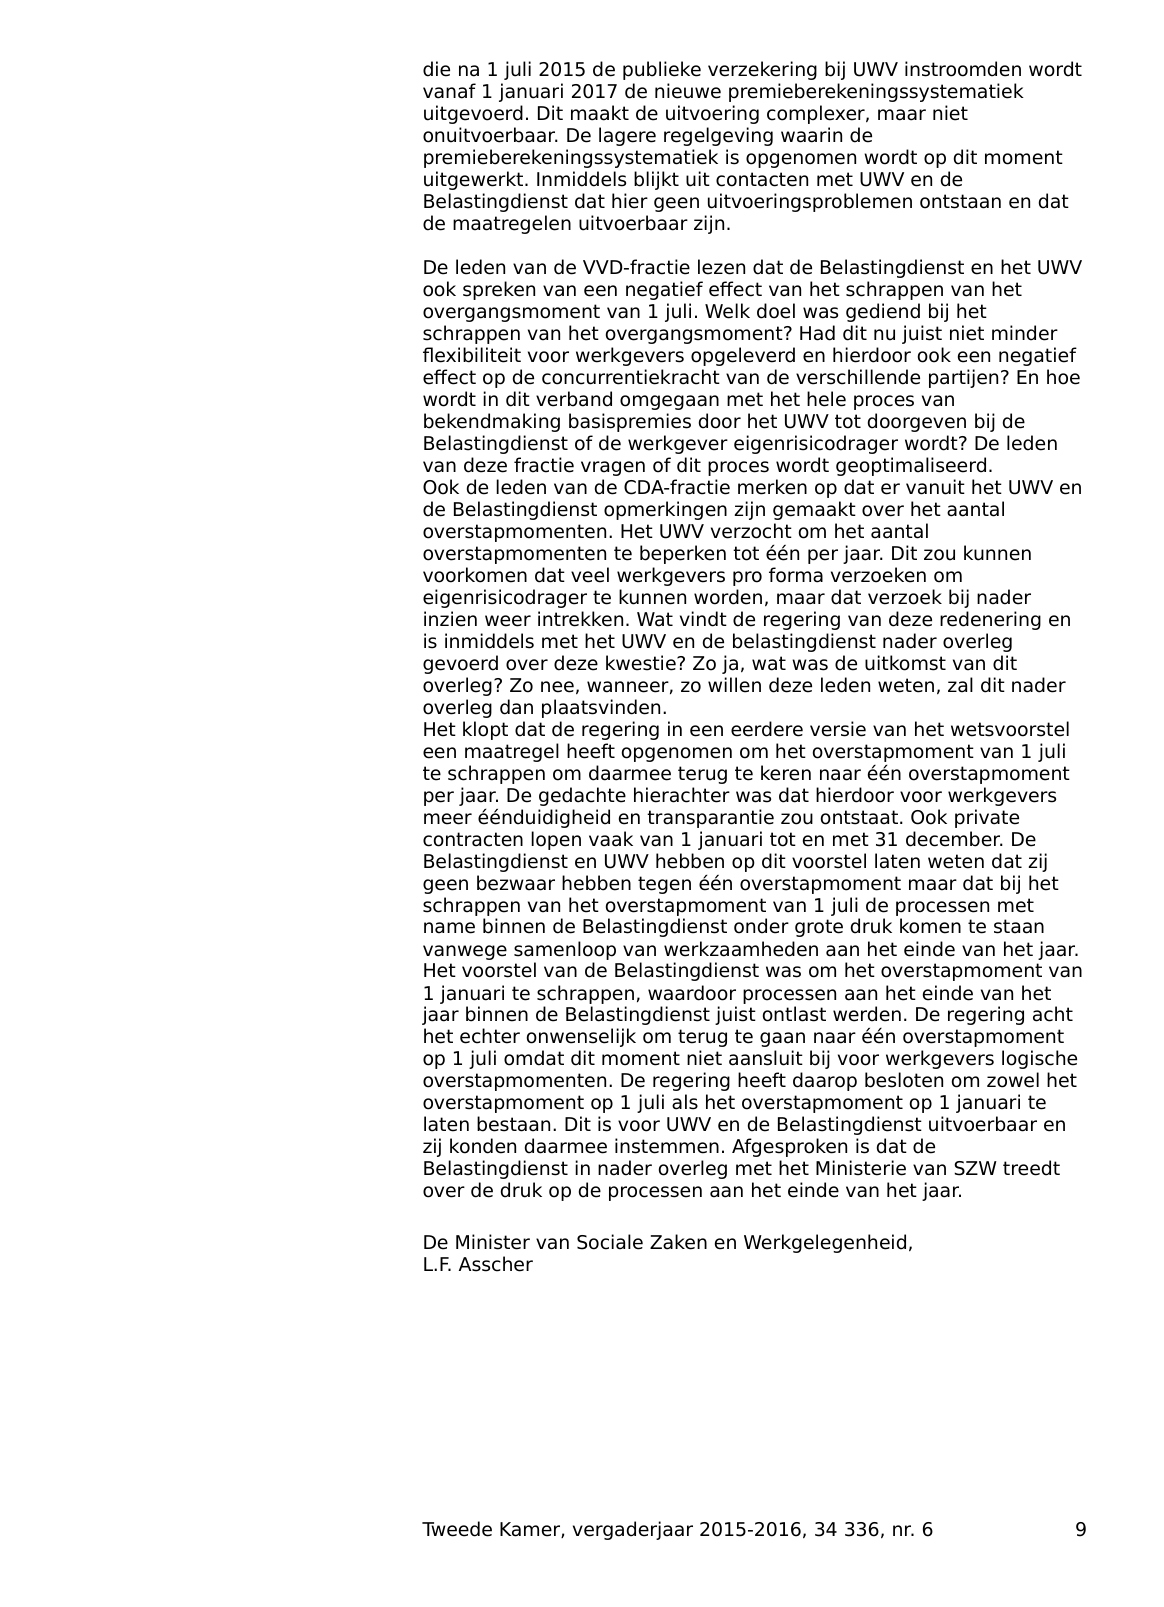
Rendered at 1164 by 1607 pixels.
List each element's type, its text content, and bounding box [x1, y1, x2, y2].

text die na 1 juli 2015 de publieke verzekering bij UWV instroomden wordt vanaf 1 januari 2017 de nieuwe premieberekeningssystematiek uitgevoerd. Dit maakt de uitvoering complexer, maar niet onuitvoerbaar. De lagere regelgeving waarin de premieberekeningssystematiek is opgenomen wordt op dit moment uitgewerkt. Inmiddels blijkt uit contacten met UWV en de Belastingdienst dat hier geen uitvoeringsproblemen ontstaan en dat de maatregelen uitvoerbaar zijn. [422, 59, 1087, 235]
text De leden van de VVD-fractie lezen dat de Belastingdienst en het UWV ook spreken van een negatief effect van het schrappen van het overgangsmoment van 1 juli. Welk doel was gediend bij het schrappen van het overgangsmoment? Had dit nu juist niet minder flexibiliteit voor werkgevers opgeleverd en hierdoor ook een negatief effect op de concurrentiekracht van de verschillende partijen? En hoe wordt in dit verband omgegaan met het hele proces van bekendmaking basispremies door het UWV tot doorgeven bij de Belastingdienst of de werkgever eigenrisicodrager wordt? De leden van deze fractie vragen of dit proces wordt geoptimaliseerd. [422, 257, 1087, 477]
text De Minister van Sociale Zaken en Werkgelegenheid, L.F. Asscher [422, 1232, 1087, 1276]
text Het klopt dat de regering in een eerdere versie van het wetsvoorstel een maatregel heeft opgenomen om het overstapmoment van 1 juli te schrappen om daarmee terug te keren naar één overstapmoment per jaar. De gedachte hierachter was dat hierdoor voor werkgevers meer éénduidigheid en transparantie zou ontstaat. Ook private contracten lopen vaak van 1 januari tot en met 31 december. De Belastingdienst en UWV hebben op dit voorstel laten weten dat zij geen bezwaar hebben tegen één overstapmoment maar dat bij het schrappen van het overstapmoment van 1 juli de processen met name binnen de Belastingdienst onder grote druk komen te staan vanwege samenloop van werkzaamheden aan het einde van het jaar. Het voorstel van de Belastingdienst was om het overstapmoment van 1 januari te schrappen, waardoor processen aan het einde van het jaar binnen de Belastingdienst juist ontlast werden. De regering acht het echter onwenselijk om terug te gaan naar één overstapmoment op 1 juli omdat dit moment niet aansluit bij voor werkgevers logische overstapmomenten. De regering heeft daarop besloten om zowel het overstapmoment op 1 juli als het overstapmoment op 1 januari te laten bestaan. Dit is voor UWV en de Belastingdienst uitvoerbaar en zij konden daarmee instemmen. Afgesproken is dat de Belastingdienst in nader overleg met het Ministerie van SZW treedt over de druk op de processen aan het einde van het jaar. [422, 719, 1087, 1202]
text Ook de leden van de CDA-fractie merken op dat er vanuit het UWV en de Belastingdienst opmerkingen zijn gemaakt over het aantal overstapmomenten. Het UWV verzocht om het aantal overstapmomenten te beperken tot één per jaar. Dit zou kunnen voorkomen dat veel werkgevers pro forma verzoeken om eigenrisicodrager te kunnen worden, maar dat verzoek bij nader inzien weer intrekken. Wat vindt de regering van deze redenering en is inmiddels met het UWV en de belastingdienst nader overleg gevoerd over deze kwestie? Zo ja, wat was de uitkomst van dit overleg? Zo nee, wanneer, zo willen deze leden weten, zal dit nader overleg dan plaatsvinden. [422, 477, 1087, 719]
